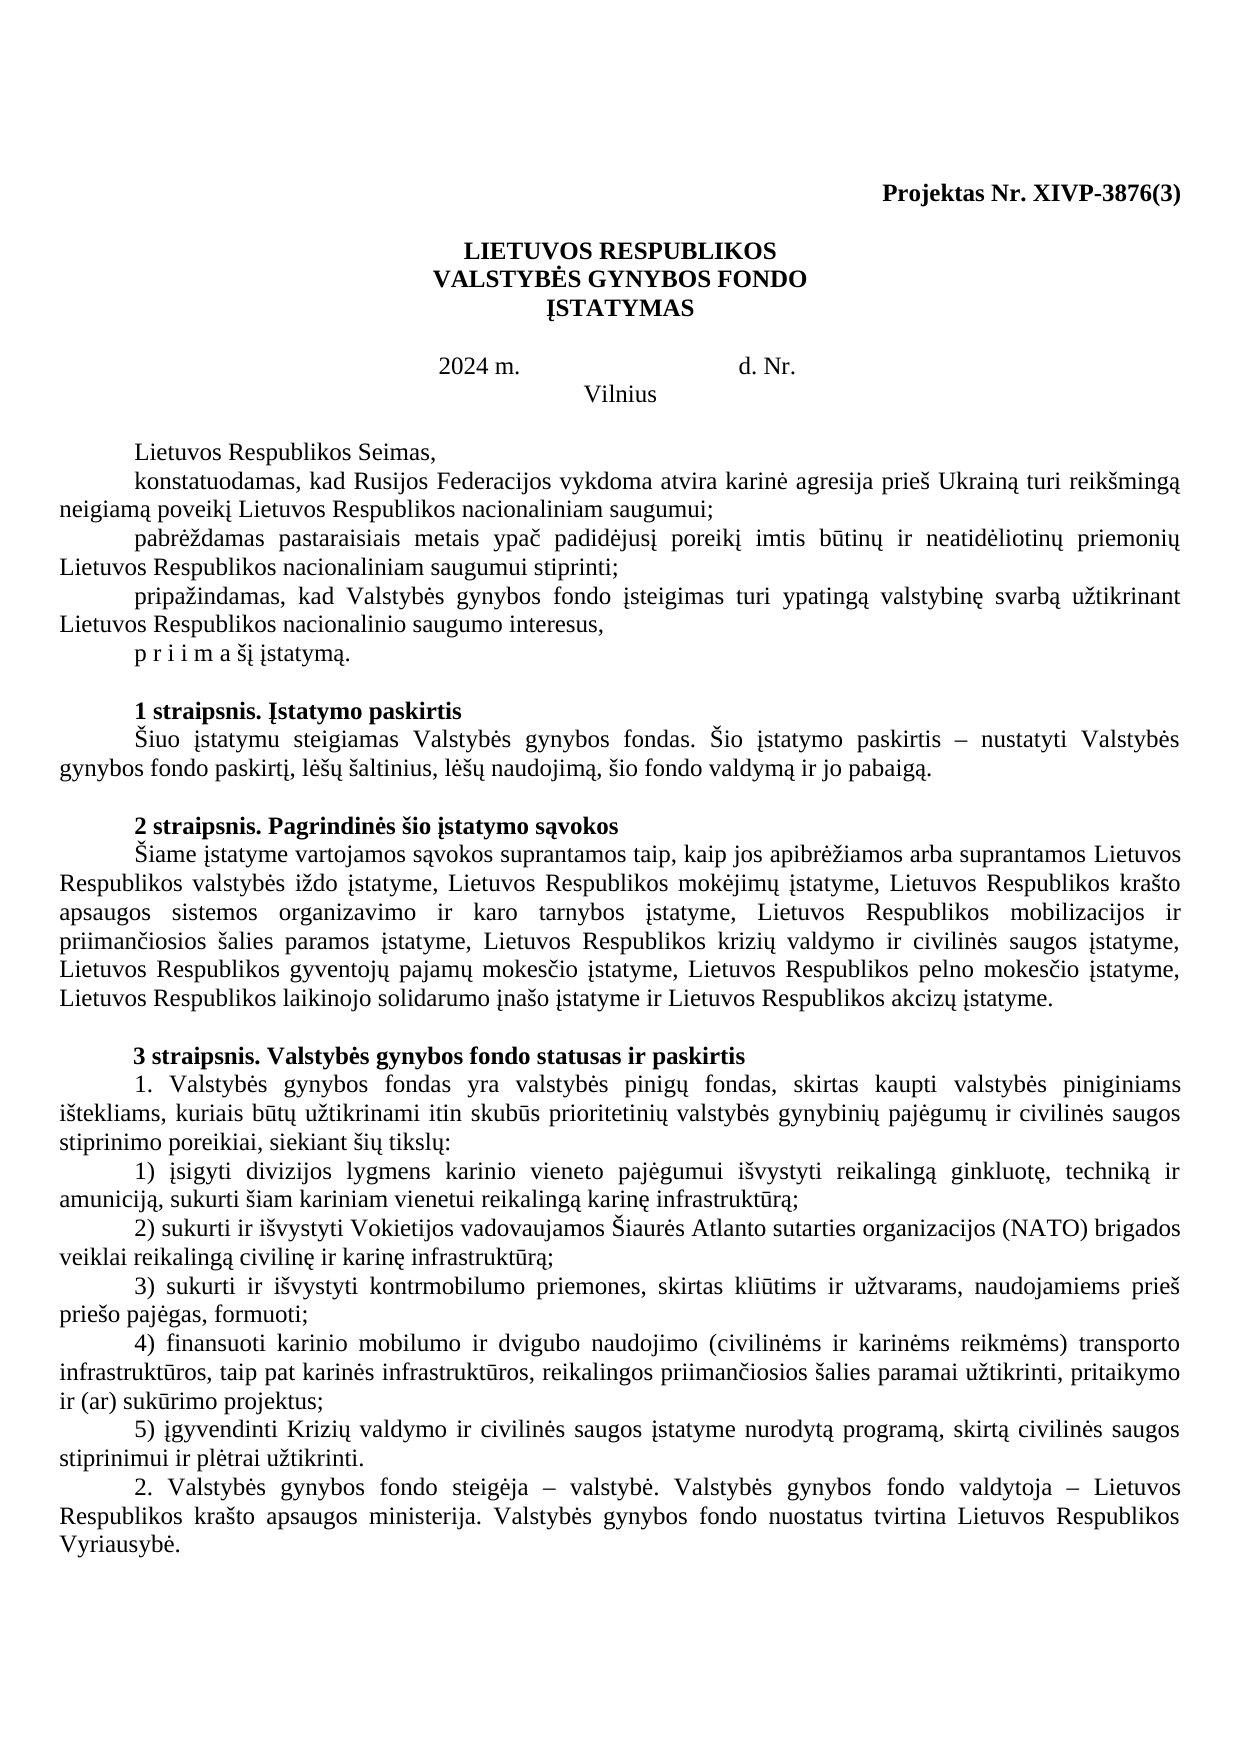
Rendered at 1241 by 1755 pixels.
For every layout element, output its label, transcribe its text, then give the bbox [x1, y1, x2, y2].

text pripažindamas, kad Valstybės gynybos fondo įsteigimas turi ypatingą valstybinę svarbą užtikrinant Lietuvos Respublikos nacionalinio saugumo interesus, [59, 581, 1181, 638]
table_header [807, 118, 1181, 149]
text 2) sukurti ir išvystyti Vokietijos vadovaujamos Šiaurės Atlanto sutarties organizacijos (NATO) brigados veiklai reikalingą civilinę ir karinę infrastruktūrą; [59, 1213, 1181, 1271]
text VALSTYBĖS GYNYBOS FONDO [59, 264, 1181, 293]
text Lietuvos Respublikos Seimas, [59, 437, 1181, 466]
text Šiame įstatyme vartojamos sąvokos suprantamos taip, kaip jos apibrėžiamos arba suprantamos Lietuvos Respublikos valstybės iždo įstatyme, Lietuvos Respublikos mokėjimų įstatyme, Lietuvos Respublikos krašto apsaugos sistemos organizavimo ir karo tarnybos įstatyme, Lietuvos Respublikos mobilizacijos ir priimančiosios šalies paramos įstatyme, Lietuvos Respublikos krizių valdymo ir civilinės saugos įstatyme, Lietuvos Respublikos gyventojų pajamų mokesčio įstatyme, Lietuvos Respublikos pelno mokesčio įstatyme, Lietuvos Respublikos laikinojo solidarumo įnašo įstatyme ir Lietuvos Respublikos akcizų įstatyme. [59, 839, 1181, 1012]
text priima šį įstatymą. [59, 638, 1181, 667]
text 4) finansuoti karinio mobilumo ir dvigubo naudojimo (civilinėms ir karinėms reikmėms) transporto infrastruktūros, taip pat karinės infrastruktūros, reikalingos priimančiosios šalies paramai užtikrinti, pritaikymo ir (ar) sukūrimo projektus; [59, 1328, 1181, 1414]
text 3 straipsnis. Valstybės gynybos fondo statusas ir paskirtis [59, 1041, 1181, 1069]
text Vilnius [59, 379, 1181, 408]
text Šiuo įstatymu steigiamas Valstybės gynybos fondas. Šio įstatymo paskirtis – nustatyti Valstybės gynybos fondo paskirtį, lėšų šaltinius, lėšų naudojimą, šio fondo valdymą ir jo pabaigą. [59, 724, 1181, 782]
text 5) įgyvendinti Krizių valdymo ir civilinės saugos įstatyme nurodytą programą, skirtą civilinės saugos stiprinimui ir plėtrai užtikrinti. [59, 1414, 1181, 1472]
text 3) sukurti ir išvystyti kontrmobilumo priemones, skirtas kliūtims ir užtvarams, naudojamiems prieš priešo pajėgas, formuoti; [59, 1271, 1181, 1328]
table_header [59, 118, 433, 149]
text 1. Valstybės gynybos fondas yra valstybės pinigų fondas, skirtas kaupti valstybės piniginiams ištekliams, kuriais būtų užtikrinami itin skubūs prioritetinių valstybės gynybinių pajėgumų ir civilinės saugos stiprinimo poreikiai, siekiant šių tikslų: [59, 1069, 1181, 1156]
text Projektas Nr. XIVP-3876(3) [753, 178, 1181, 207]
text pabrėždamas pastaraisiais metais ypač padidėjusį poreikį imtis būtinų ir neatidėliotinų priemonių Lietuvos Respublikos nacionaliniam saugumui stiprinti; [59, 523, 1181, 581]
text LIETUVOS RESPUBLIKOS [59, 236, 1181, 264]
text 1) įsigyti divizijos lygmens karinio vieneto pajėgumui išvystyti reikalingą ginkluotę, techniką ir amuniciją, sukurti šiam kariniam vienetui reikalingą karinę infrastruktūrą; [59, 1156, 1181, 1213]
text ĮSTATYMAS [59, 293, 1181, 322]
text 2024 m. d. Nr. [59, 351, 1181, 379]
text 2 straipsnis. Pagrindinės šio įstatymo sąvokos [59, 811, 1181, 839]
text konstatuodamas, kad Rusijos Federacijos vykdoma atvira karinė agresija prieš Ukrainą turi reikšmingą neigiamą poveikį Lietuvos Respublikos nacionaliniam saugumui; [59, 466, 1181, 523]
text 1 straipsnis. Įstatymo paskirtis [59, 696, 1181, 724]
text 2. Valstybės gynybos fondo steigėja – valstybė. Valstybės gynybos fondo valdytoja – Lietuvos Respublikos krašto apsaugos ministerija. Valstybės gynybos fondo nuostatus tvirtina Lietuvos Respublikos Vyriausybė. [59, 1472, 1181, 1558]
table_header [433, 118, 807, 149]
